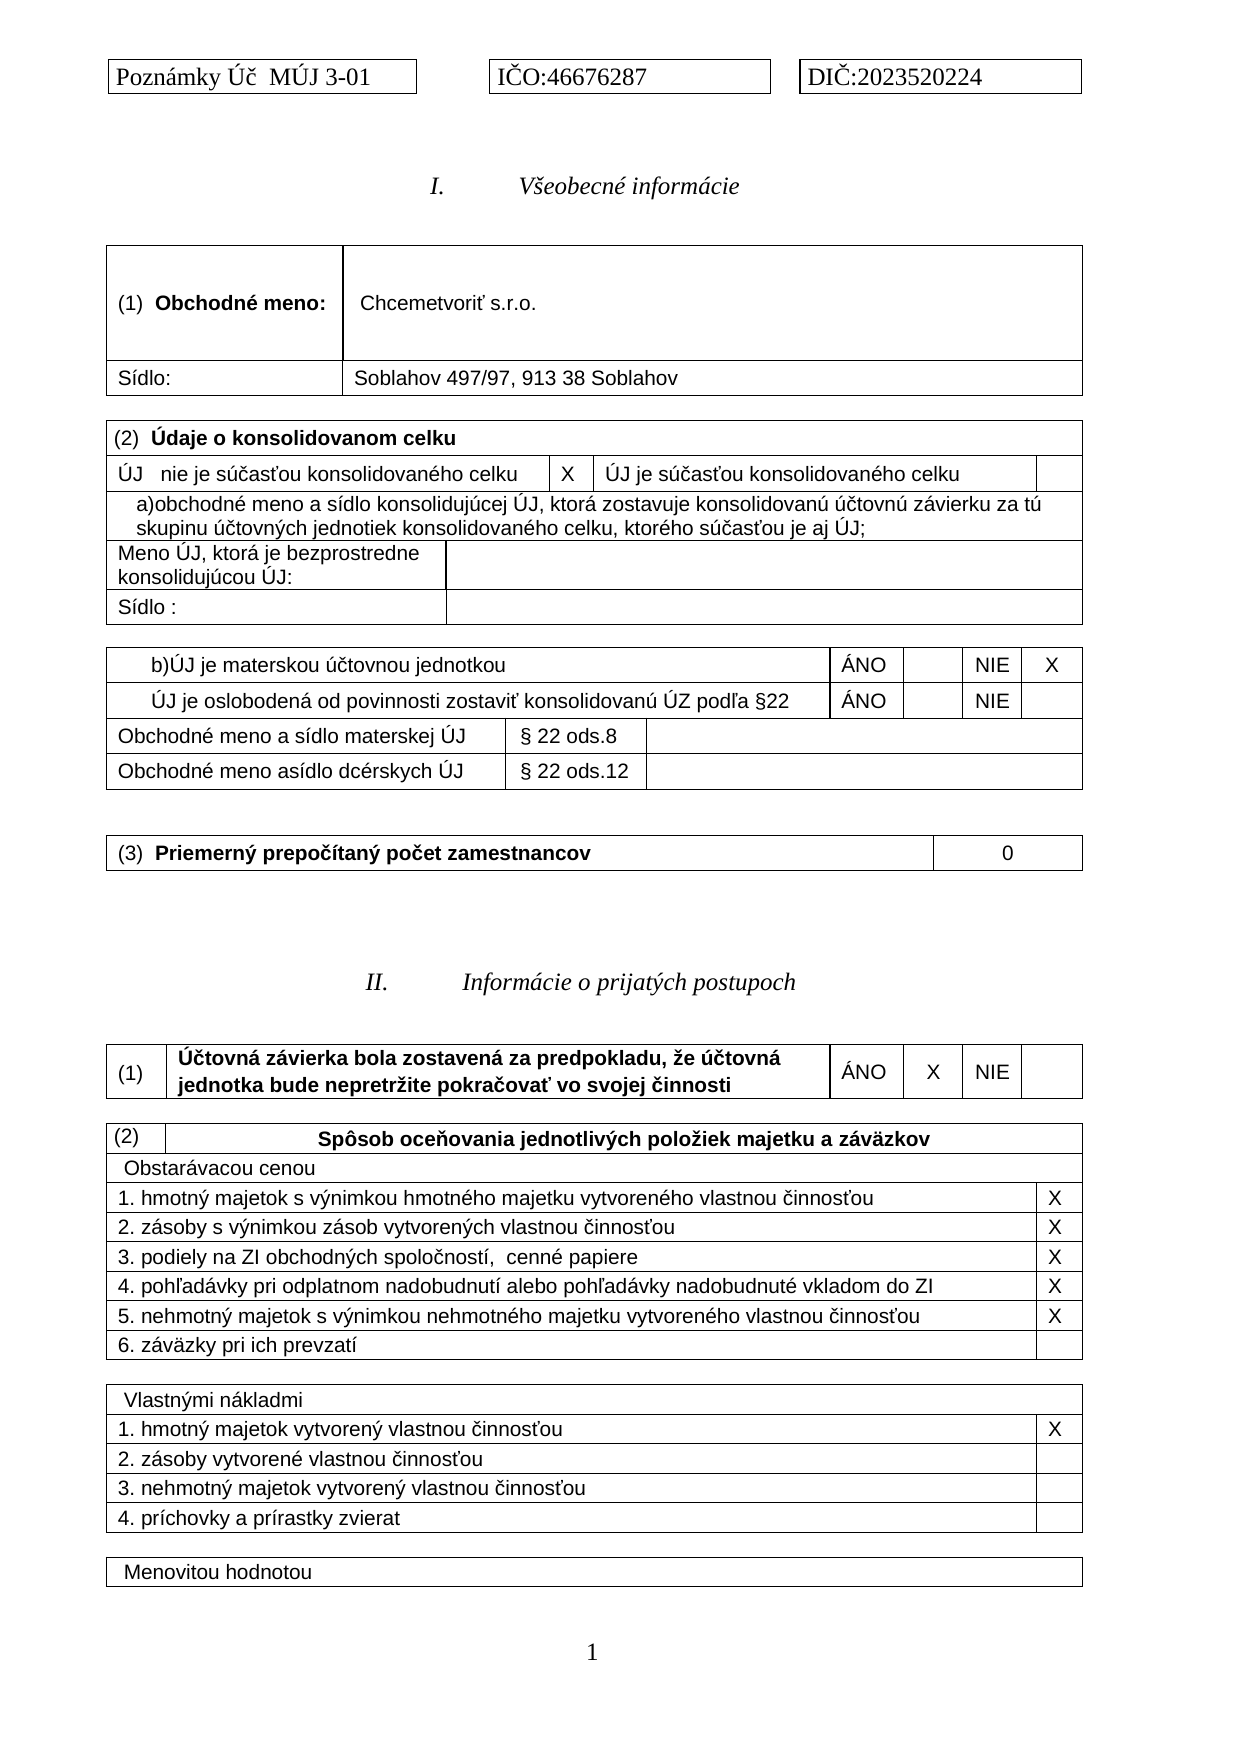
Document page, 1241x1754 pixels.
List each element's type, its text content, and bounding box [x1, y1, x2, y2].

table_cell [647, 719, 1082, 753]
table_cell [1037, 1503, 1082, 1532]
table_cell [447, 541, 1082, 589]
table_cell X [1037, 1242, 1082, 1271]
table_header [107, 1124, 165, 1153]
table_cell Soblahov 497/97, 913 38 Soblahov [343, 361, 1082, 395]
table_header X [904, 1045, 962, 1098]
table_cell 1. hmotný majetok s výnimkou hmotného majetku vytvoreného vlastnou činnosťou [107, 1183, 1036, 1212]
table_header Vlastnými nákladmi [107, 1385, 1082, 1414]
table_header [1022, 1045, 1082, 1098]
table_cell 2. zásoby s výnimkou zásob vytvorených vlastnou činnosťou [107, 1213, 1036, 1241]
table_cell X [1037, 1213, 1082, 1241]
list Všeobecné informácie [106, 171, 1078, 199]
table_cell Obstarávacou cenou [107, 1154, 1082, 1182]
table_header NIE [963, 648, 1021, 682]
table_cell 4. príchovky a prírastky zvierat [107, 1503, 1036, 1532]
table_header Chcemetvoriť s.r.o. [344, 246, 1082, 359]
table_cell 4. pohľadávky pri odplatnom nadobudnutí alebo pohľadávky nadobudnuté vkladom do ZI [107, 1272, 1036, 1300]
table_cell § 22 ods.12 [506, 754, 646, 788]
table_cell § 22 ods.8 [506, 719, 646, 753]
table_cell Obchodné meno asídlo dcérskych ÚJ [107, 754, 505, 788]
table_cell [447, 590, 1082, 624]
table_cell NIE [963, 683, 1021, 718]
table_cell Sídlo: [107, 361, 342, 395]
table_cell ÚJ nie je súčasťou konsolidovaného celku [107, 456, 549, 491]
table_cell X [550, 456, 593, 491]
table_cell [1022, 683, 1082, 718]
table_cell [647, 754, 1082, 788]
table_header [107, 1045, 166, 1098]
table_cell Obchodné meno a sídlo materskej ÚJ [107, 719, 505, 753]
table_header Priemerný prepočítaný počet zamestnancov [107, 836, 933, 870]
table_header ÁNO [831, 648, 903, 682]
table_cell [904, 683, 962, 718]
table_cell [1037, 1444, 1082, 1473]
table_cell X [1037, 1272, 1082, 1300]
table_header Obchodné meno: [107, 246, 342, 359]
table_cell ÁNO [831, 683, 903, 718]
table_cell [1037, 456, 1082, 491]
table_cell ÚJ je oslobodená od povinnosti zostaviť konsolidovanú ÚZ podľa §22 [107, 683, 829, 718]
table_header Spôsob oceňovania jednotlivých položiek majetku a záväzkov [166, 1124, 1082, 1153]
table_header [904, 648, 962, 682]
table_cell X [1037, 1415, 1082, 1443]
table_header ÁNO [831, 1045, 903, 1098]
table_cell a)obchodné meno a sídlo konsolidujúcej ÚJ, ktorá zostavuje konsolidovanú účtovnú závierku za tú skupinu účtovných jednotiek konsolidovaného celku, ktorého súčasťou je aj ÚJ; [107, 492, 1082, 540]
table_cell 6. záväzky pri ich prevzatí [107, 1331, 1036, 1359]
table_cell Sídlo : [107, 590, 446, 624]
table_cell [1037, 1331, 1082, 1359]
table_header Menovitou hodnotou [107, 1558, 1082, 1586]
table_header Účtovná závierka bola zostavená za predpokladu, že účtovná jednotka bude nepretržite pokračovať vo svojej činnosti [167, 1045, 829, 1098]
table_cell 3. podiely na ZI obchodných spoločností, cenné papiere [107, 1242, 1036, 1271]
table_cell 1. hmotný majetok vytvorený vlastnou činnosťou [107, 1415, 1036, 1443]
table_cell Meno ÚJ, ktorá je bezprostredne konsolidujúcou ÚJ: [107, 541, 445, 589]
table_cell ÚJ je súčasťou konsolidovaného celku [594, 456, 1036, 491]
table_cell 5. nehmotný majetok s výnimkou nehmotného majetku vytvoreného vlastnou činnosťou [107, 1301, 1036, 1330]
table_cell [1037, 1474, 1082, 1502]
table_cell 2. zásoby vytvorené vlastnou činnosťou [107, 1444, 1036, 1473]
table_cell X [1037, 1183, 1082, 1212]
table_header b)ÚJ je materskou účtovnou jednotkou [107, 648, 829, 682]
table_cell X [1037, 1301, 1082, 1330]
table_header 0 [934, 836, 1082, 870]
table_header X [1022, 648, 1082, 682]
list Informácie o prijatých postupoch [106, 967, 1078, 996]
table_header Údaje o konsolidovanom celku [107, 421, 1082, 455]
table_cell 3. nehmotný majetok vytvorený vlastnou činnosťou [107, 1474, 1036, 1502]
table_header NIE [963, 1045, 1021, 1098]
